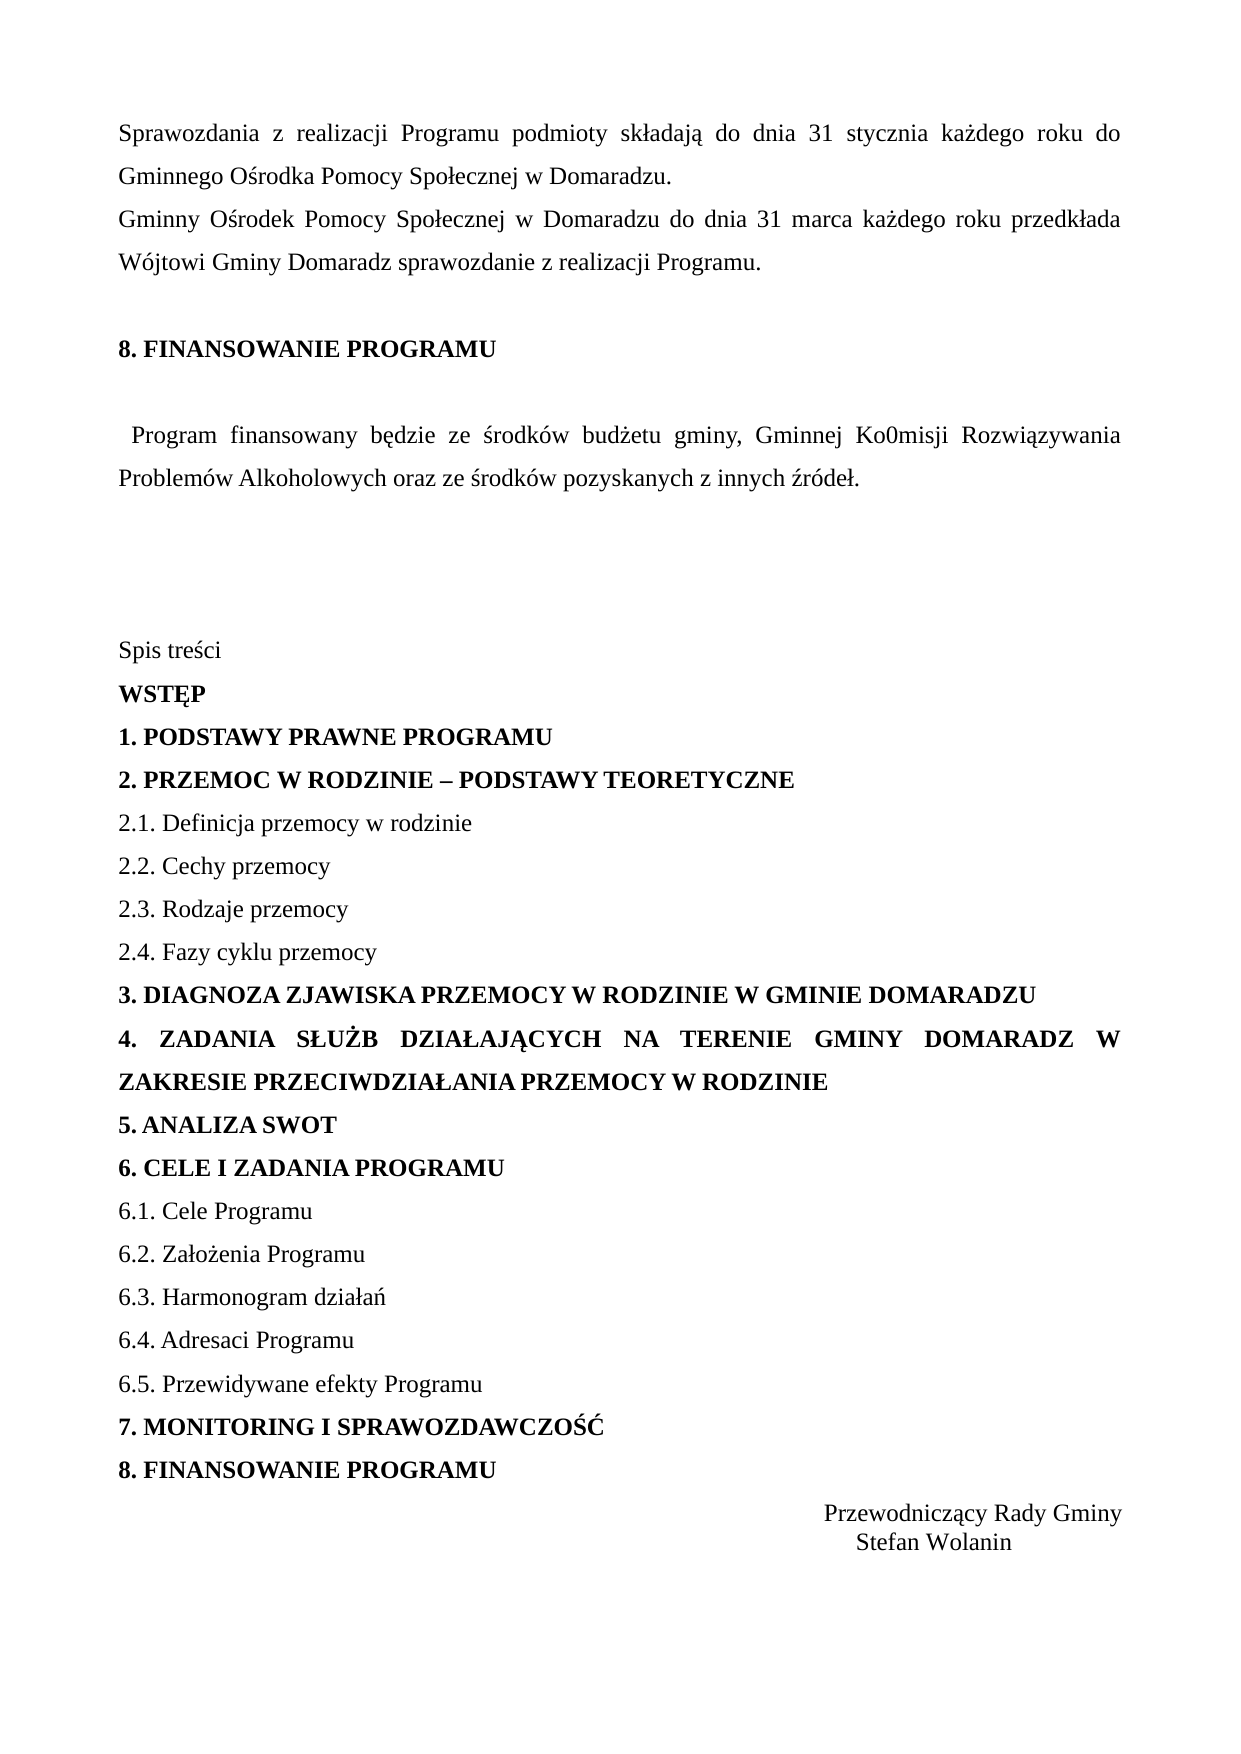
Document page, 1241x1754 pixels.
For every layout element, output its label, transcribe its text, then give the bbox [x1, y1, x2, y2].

text Spis treści [118, 636, 1122, 664]
text Stefan Wolanin [782, 1527, 1122, 1556]
text 6.2. Założenia Programu [118, 1239, 1122, 1268]
text WSTĘP [118, 679, 1122, 707]
text 5. ANALIZA SWOT [118, 1110, 1122, 1139]
text 6.3. Harmonogram działań [118, 1282, 1122, 1311]
text Przewodniczący Rady Gminy [118, 1498, 1122, 1527]
text 2.4. Fazy cyklu przemocy [118, 937, 1122, 966]
text 2.1. Definicja przemocy w rodzinie [118, 808, 1122, 837]
text 8. FINANSOWANIE PROGRAMU [118, 334, 1122, 362]
text 6.5. Przewidywane efekty Programu [118, 1369, 1122, 1397]
text 6.1. Cele Programu [118, 1196, 1122, 1225]
text 4. ZADANIA SŁUŻB DZIAŁAJĄCYCH NA TERENIE GMINY DOMARADZ W ZAKRESIE PRZECIWDZIAŁANIA PRZEMOCY W RODZINIE [118, 1024, 1122, 1096]
text Sprawozdania z realizacji Programu podmioty składają do dnia 31 stycznia każdego roku do Gminnego Ośrodka Pomocy Społecznej w Domaradzu. [118, 118, 1122, 190]
text 7. MONITORING I SPRAWOZDAWCZOŚĆ [118, 1412, 1122, 1441]
text 2.3. Rodzaje przemocy [118, 894, 1122, 923]
text 6.4. Adresaci Programu [118, 1326, 1122, 1354]
text 8. FINANSOWANIE PROGRAMU [118, 1455, 1122, 1484]
text Program finansowany będzie ze środków budżetu gminy, Gminnej Ko0misji Rozwiązywania Problemów Alkoholowych oraz ze środków pozyskanych z innych źródeł. [118, 420, 1122, 492]
text 3. DIAGNOZA ZJAWISKA PRZEMOCY W RODZINIE W GMINIE DOMARADZU [118, 981, 1122, 1009]
text 2. PRZEMOC W RODZINIE – PODSTAWY TEORETYCZNE [118, 765, 1122, 794]
text Gminny Ośrodek Pomocy Społecznej w Domaradzu do dnia 31 marca każdego roku przedkłada Wójtowi Gminy Domaradz sprawozdanie z realizacji Programu. [118, 204, 1122, 276]
text 2.2. Cechy przemocy [118, 851, 1122, 880]
text 6. CELE I ZADANIA PROGRAMU [118, 1153, 1122, 1182]
text 1. PODSTAWY PRAWNE PROGRAMU [118, 722, 1122, 751]
